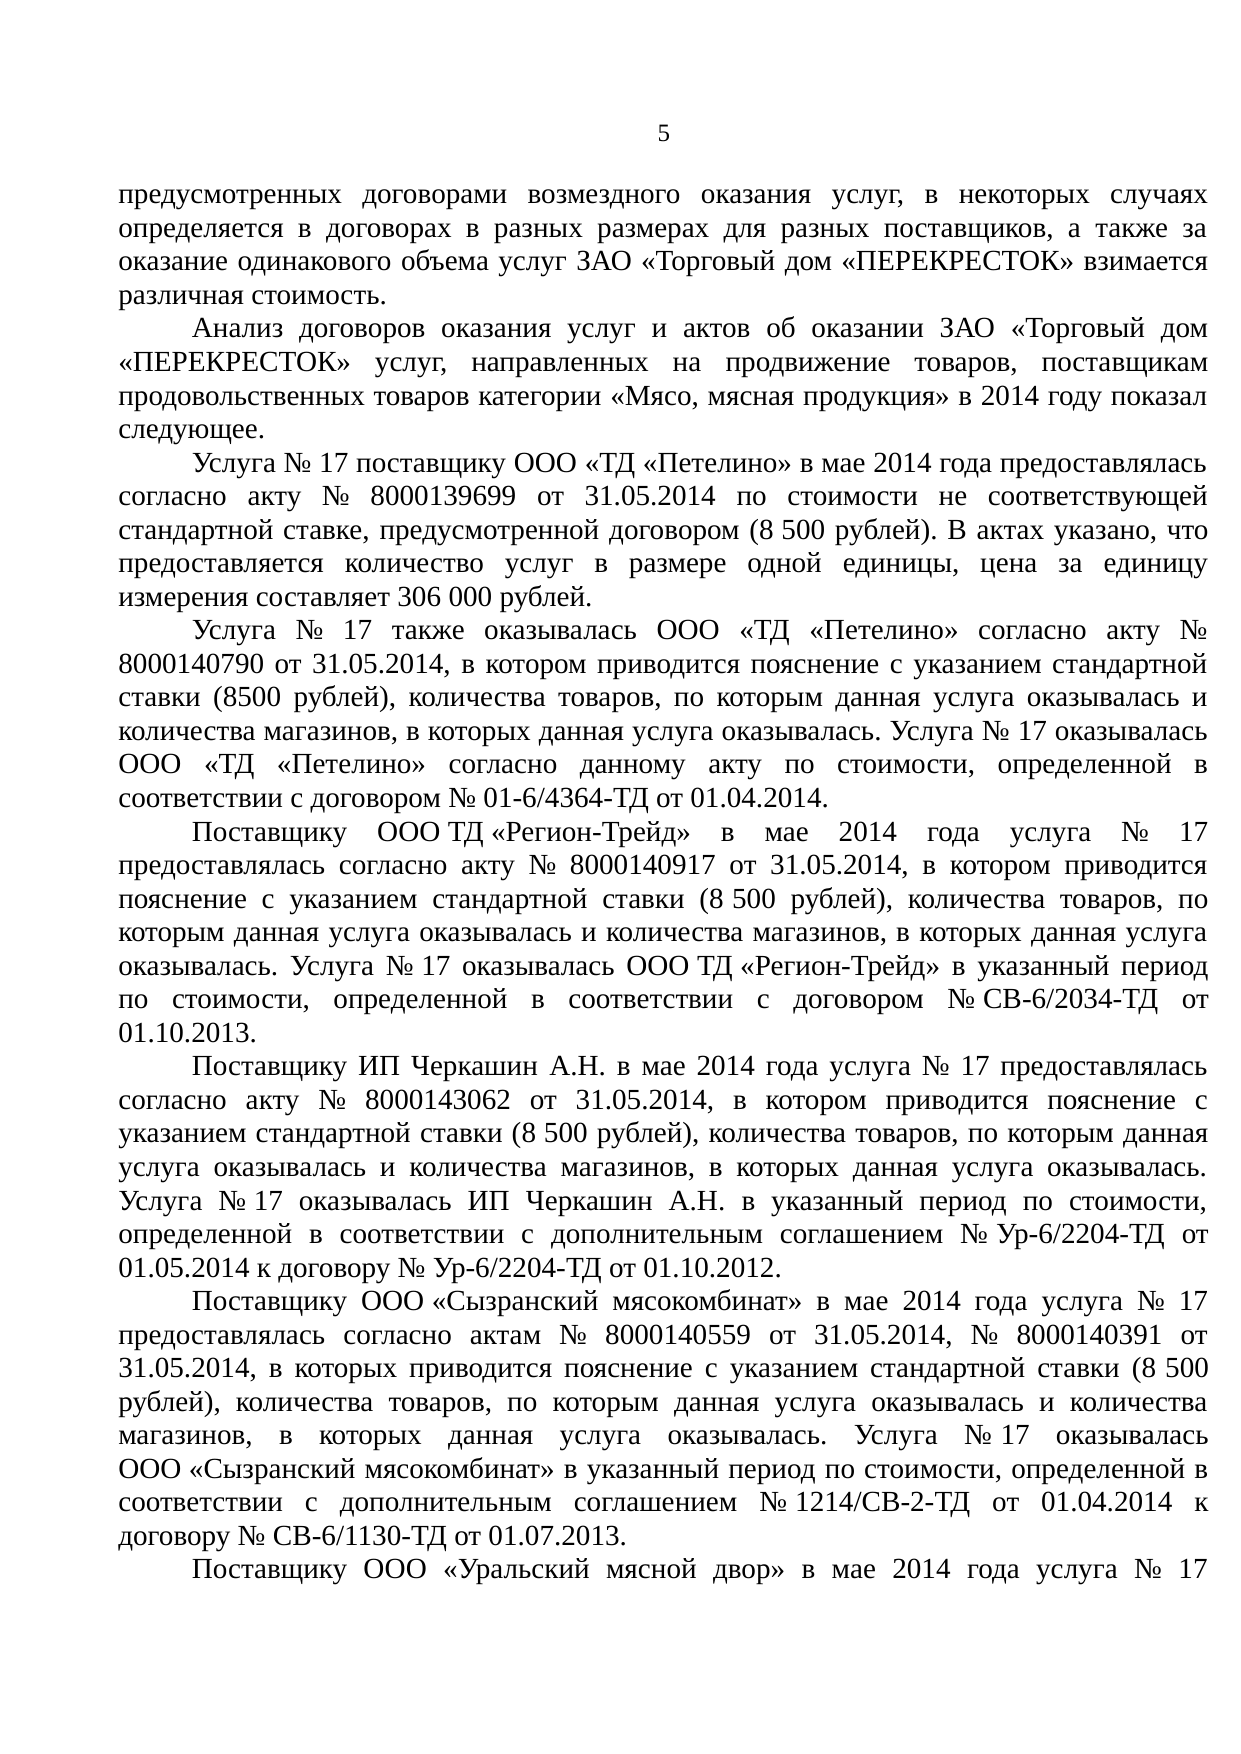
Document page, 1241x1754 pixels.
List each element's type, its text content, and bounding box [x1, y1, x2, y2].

text Поставщику ООО ТД «Регион-Трейд» в мае 2014 года услуга № 17 предоставлялась согласно акту № 8000140917 от 31.05.2014, в котором приводится пояснение с указанием стандартной ставки (8 500 рублей), количества товаров, по которым данная услуга оказывалась и количества магазинов, в которых данная услуга оказывалась. Услуга № 17 оказывалась ООО ТД «Регион-Трейд» в указанный период по стоимости, определенной в соответствии с договором № СВ-6/2034-ТД от 01.10.2013. [118, 814, 1209, 1048]
text Поставщику ООО «Сызранский мясокомбинат» в мае 2014 года услуга № 17 предоставлялась согласно актам № 8000140559 от 31.05.2014, № 8000140391 от 31.05.2014, в которых приводится пояснение с указанием стандартной ставки (8 500 рублей), количества товаров, по которым данная услуга оказывалась и количества магазинов, в которых данная услуга оказывалась. Услуга № 17 оказывалась ООО «Сызранский мясокомбинат» в указанный период по стоимости, определенной в соответствии с дополнительным соглашением № 1214/СВ-2-ТД от 01.04.2014 к договору № СВ-6/1130-ТД от 01.07.2013. [118, 1283, 1209, 1552]
text Поставщику ООО «Уральский мясной двор» в мае 2014 года услуга № 17 [118, 1552, 1209, 1585]
text Поставщику ИП Черкашин А.Н. в мае 2014 года услуга № 17 предоставлялась согласно акту № 8000143062 от 31.05.2014, в котором приводится пояснение с указанием стандартной ставки (8 500 рублей), количества товаров, по которым данная услуга оказывалась и количества магазинов, в которых данная услуга оказывалась. Услуга № 17 оказывалась ИП Черкашин А.Н. в указанный период по стоимости, определенной в соответствии с дополнительным соглашением № Ур-6/2204-ТД от 01.05.2014 к договору № Ур-6/2204-ТД от 01.10.2012. [118, 1048, 1209, 1283]
text Услуга № 17 также оказывалась ООО «ТД «Петелино» согласно акту № 8000140790 от 31.05.2014, в котором приводится пояснение с указанием стандартной ставки (8500 рублей), количества товаров, по которым данная услуга оказывалась и количества магазинов, в которых данная услуга оказывалась. Услуга № 17 оказывалась ООО «ТД «Петелино» согласно данному акту по стоимости, определенной в соответствии с договором № 01-6/4364-ТД от 01.04.2014. [118, 612, 1209, 814]
text Анализ договоров оказания услуг и актов об оказании ЗАО «Торговый дом «ПЕРЕКРЕСТОК» услуг, направленных на продвижение товаров, поставщикам продовольственных товаров категории «Мясо, мясная продукция» в 2014 году показал следующее. [118, 311, 1209, 445]
text предусмотренных договорами возмездного оказания услуг, в некоторых случаях определяется в договорах в разных размерах для разных поставщиков, а также за оказание одинакового объема услуг ЗАО «Торговый дом «ПЕРЕКРЕСТОК» взимается различная стоимость. [118, 176, 1209, 311]
text Услуга № 17 поставщику ООО «ТД «Петелино» в мае 2014 года предоставлялась согласно акту № 8000139699 от 31.05.2014 по стоимости не соответствующей стандартной ставке, предусмотренной договором (8 500 рублей). В актах указано, что предоставляется количество услуг в размере одной единицы, цена за единицу измерения составляет 306 000 рублей. [118, 445, 1209, 612]
